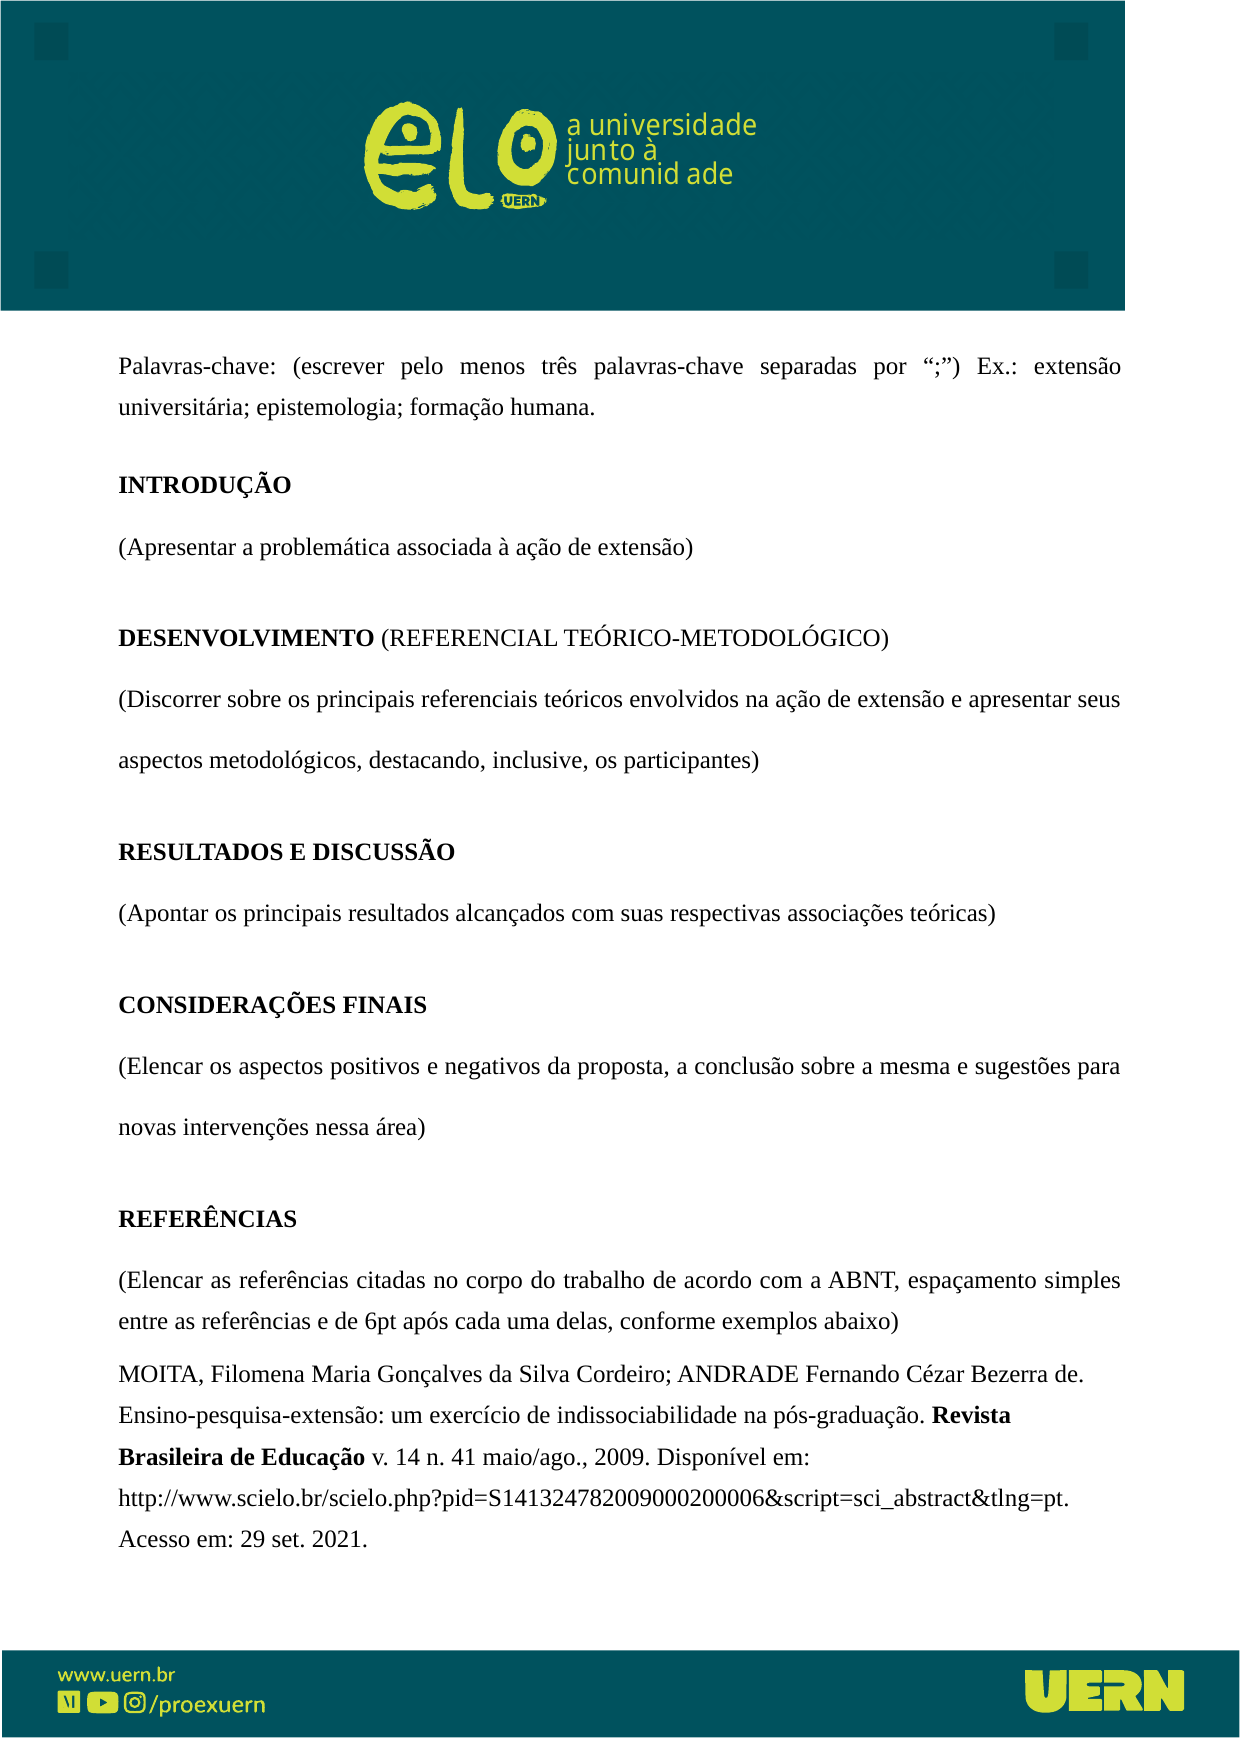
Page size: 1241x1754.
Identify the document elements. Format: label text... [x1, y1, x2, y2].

text (Elencar as referências citadas no corpo do trabalho de acordo com a ABNT, espaçamento simples entre as referências e de 6pt após cada uma delas, conforme exemplos abaixo) [118, 1265, 1122, 1335]
text INTRODUÇÃO [118, 471, 1122, 499]
text RESULTADOS E DISCUSSÃO [118, 837, 1122, 866]
text (Discorrer sobre os principais referenciais teóricos envolvidos na ação de extensão e apresentar seus aspectos metodológicos, destacando, inclusive, os participantes) [118, 684, 1122, 774]
text CONSIDERAÇÕES FINAIS [118, 990, 1122, 1019]
text (Apontar os principais resultados alcançados com suas respectivas associações teóricas) [118, 898, 1122, 927]
text DESENVOLVIMENTO (REFERENCIAL TEÓRICO-METODOLÓGICO) [118, 623, 1122, 652]
text Palavras-chave: (escrever pelo menos três palavras-chave separadas por “;”) Ex.: extensão universitária; epistemologia; formação humana. [118, 351, 1122, 421]
text MOITA, Filomena Maria Gonçalves da Silva Cordeiro; ANDRADE Fernando Cézar Bezerra de. Ensino-pesquisa-extensão: um exercício de indissociabilidade na pós-graduação. Revista Brasileira de Educação v. 14 n. 41 maio/ago., 2009. Disponível em: http://www.scielo.br/scielo.php?pid=S141324782009000200006&script=sci_abstract&tlng=pt. Acesso em: 29 set. 2021. [118, 1359, 1122, 1552]
text (Apresentar a problemática associada à ação de extensão) [118, 532, 1122, 561]
text (Elencar os aspectos positivos e negativos da proposta, a conclusão sobre a mesma e sugestões para novas intervenções nessa área) [118, 1051, 1122, 1141]
text REFERÊNCIAS [118, 1204, 1122, 1232]
